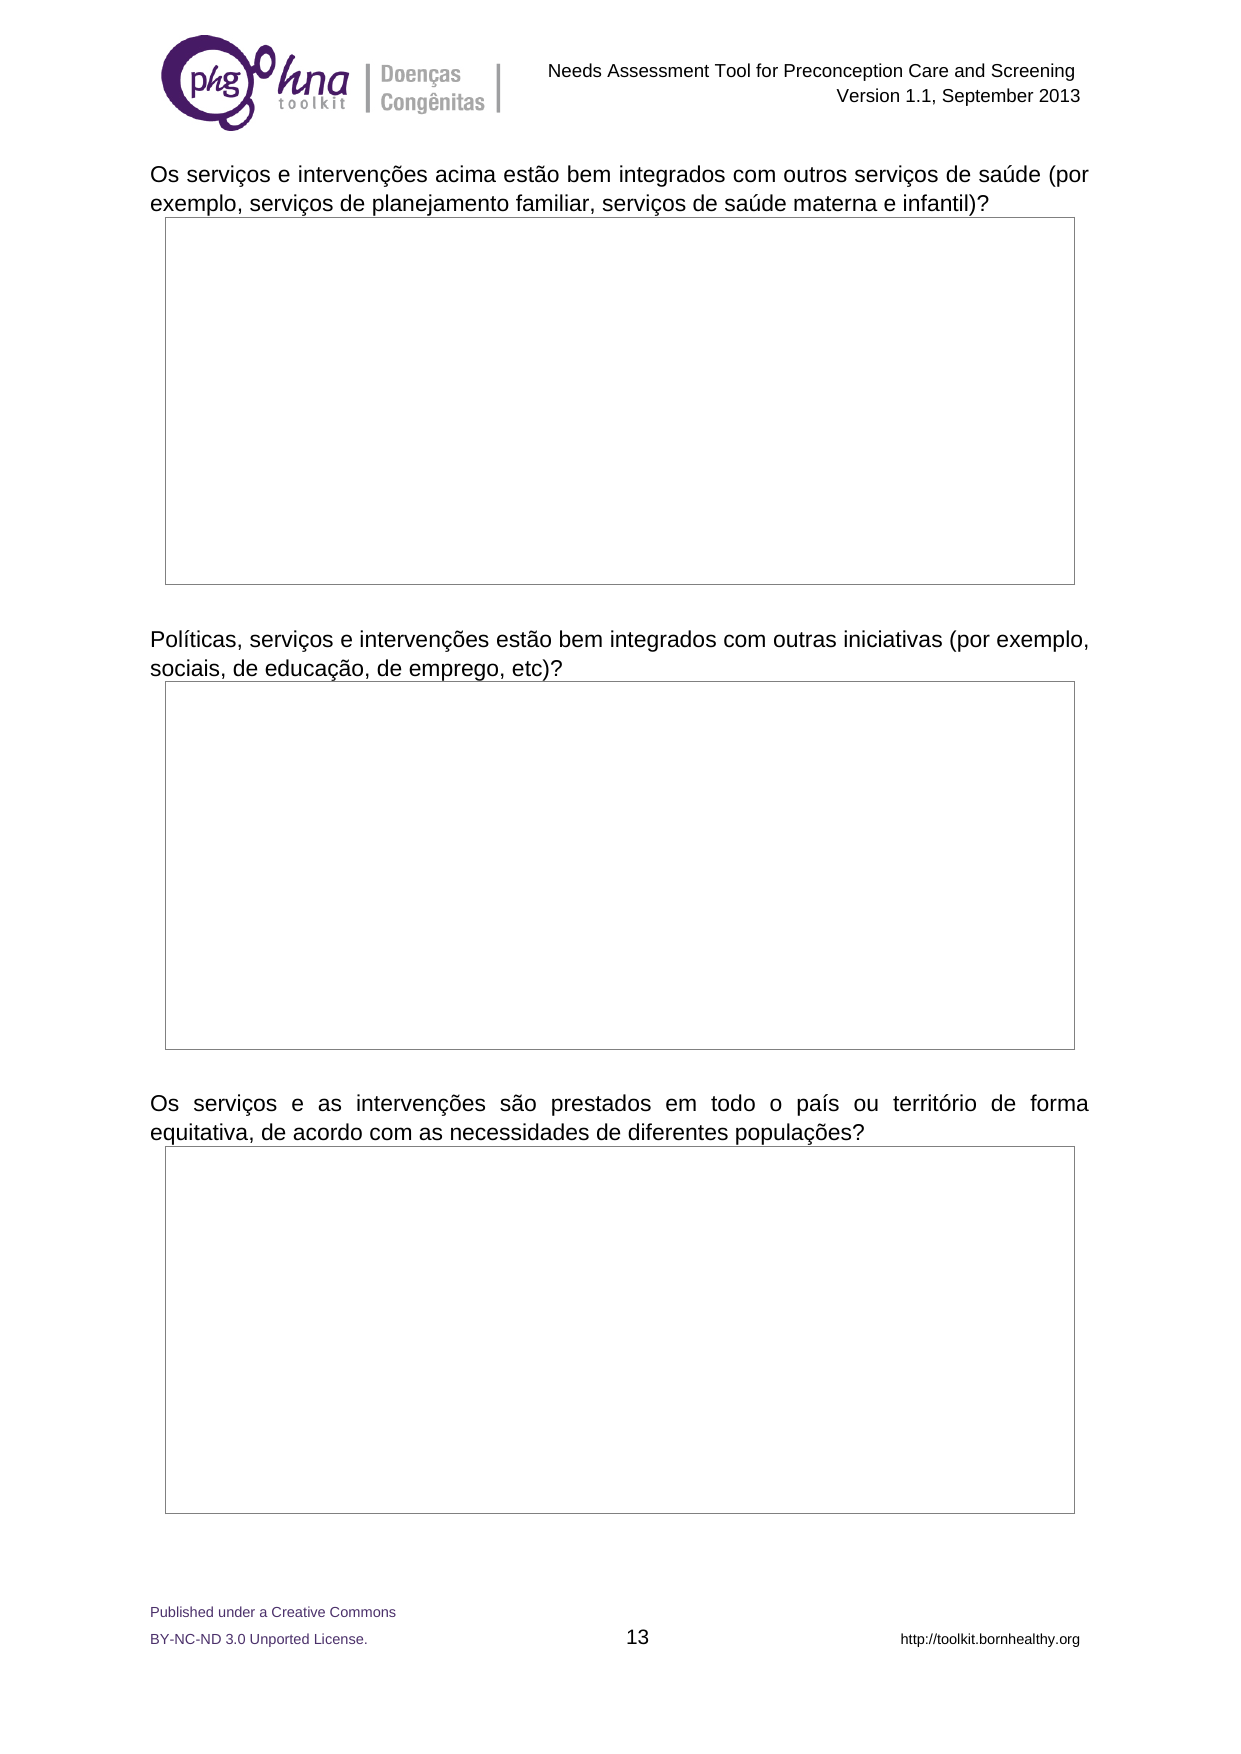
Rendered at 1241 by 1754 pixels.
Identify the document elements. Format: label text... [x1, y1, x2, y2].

subtitle Os serviços e as intervenções são prestados em todo o país ou território de forma equitativa, de acordo com as necessidades de diferentes populações? [150, 1087, 1090, 1146]
subtitle Políticas, serviços e intervenções estão bem integrados com outras iniciativas (por exemplo, sociais, de educação, de emprego, etc)? [150, 623, 1090, 681]
subtitle Os serviços e intervenções acima estão bem integrados com outros serviços de saúde (por exemplo, serviços de planejamento familiar, serviços de saúde materna e infantil)? [150, 158, 1090, 217]
